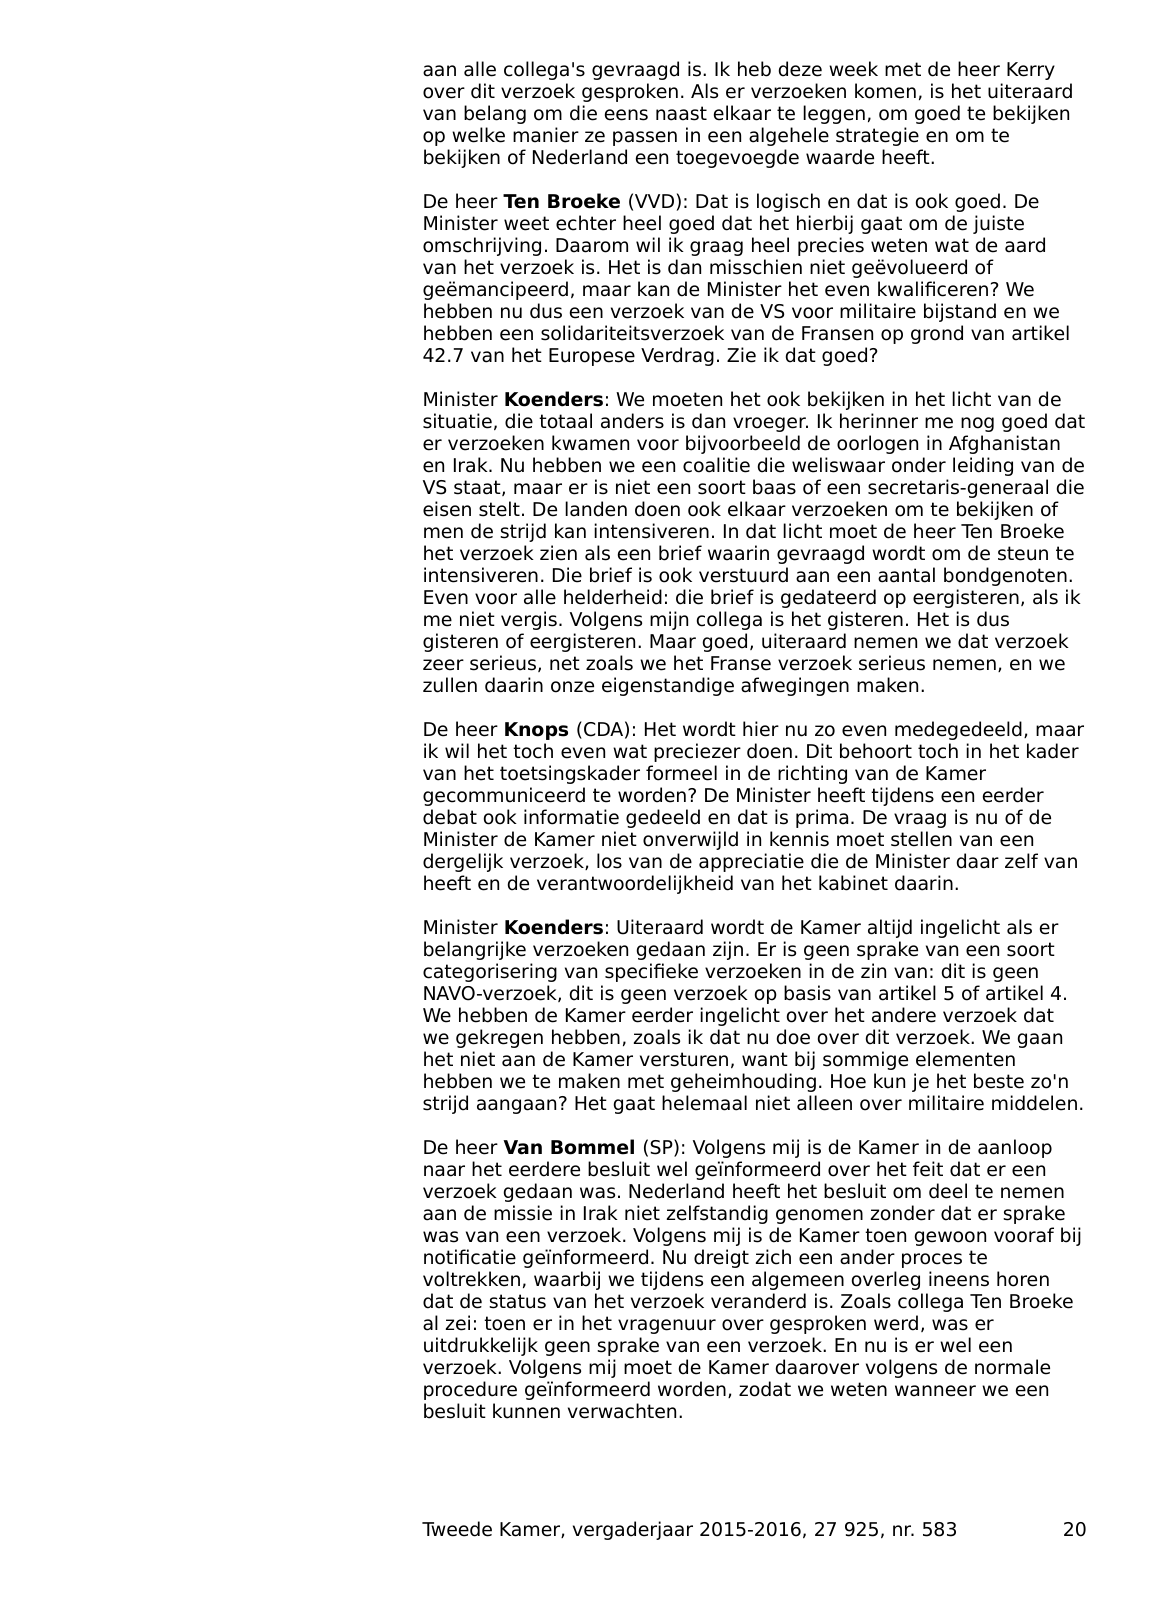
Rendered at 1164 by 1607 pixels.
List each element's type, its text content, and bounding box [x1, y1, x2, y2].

text De heer Knops (CDA): Het wordt hier nu zo even medegedeeld, maar ik wil het toch even wat preciezer doen. Dit behoort toch in het kader van het toetsingskader formeel in de richting van de Kamer gecommuniceerd te worden? De Minister heeft tijdens een eerder debat ook informatie gedeeld en dat is prima. De vraag is nu of de Minister de Kamer niet onverwijld in kennis moet stellen van een dergelijk verzoek, los van de appreciatie die de Minister daar zelf van heeft en de verantwoordelijkheid van het kabinet daarin. [422, 719, 1087, 895]
text De heer Van Bommel (SP): Volgens mij is de Kamer in de aanloop naar het eerdere besluit wel geïnformeerd over het feit dat er een verzoek gedaan was. Nederland heeft het besluit om deel te nemen aan de missie in Irak niet zelfstandig genomen zonder dat er sprake was van een verzoek. Volgens mij is de Kamer toen gewoon vooraf bij notificatie geïnformeerd. Nu dreigt zich een ander proces te voltrekken, waarbij we tijdens een algemeen overleg ineens horen dat de status van het verzoek veranderd is. Zoals collega Ten Broeke al zei: toen er in het vragenuur over gesproken werd, was er uitdrukkelijk geen sprake van een verzoek. En nu is er wel een verzoek. Volgens mij moet de Kamer daarover volgens de normale procedure geïnformeerd worden, zodat we weten wanneer we een besluit kunnen verwachten. [422, 1137, 1087, 1423]
text aan alle collega's gevraagd is. Ik heb deze week met de heer Kerry over dit verzoek gesproken. Als er verzoeken komen, is het uiteraard van belang om die eens naast elkaar te leggen, om goed te bekijken op welke manier ze passen in een algehele strategie en om te bekijken of Nederland een toegevoegde waarde heeft. [422, 59, 1087, 169]
text Minister Koenders: Uiteraard wordt de Kamer altijd ingelicht als er belangrijke verzoeken gedaan zijn. Er is geen sprake van een soort categorisering van specifieke verzoeken in de zin van: dit is geen NAVO-verzoek, dit is geen verzoek op basis van artikel 5 of artikel 4. We hebben de Kamer eerder ingelicht over het andere verzoek dat we gekregen hebben, zoals ik dat nu doe over dit verzoek. We gaan het niet aan de Kamer versturen, want bij sommige elementen hebben we te maken met geheimhouding. Hoe kun je het beste zo'n strijd aangaan? Het gaat helemaal niet alleen over militaire middelen. [422, 917, 1087, 1115]
text De heer Ten Broeke (VVD): Dat is logisch en dat is ook goed. De Minister weet echter heel goed dat het hierbij gaat om de juiste omschrijving. Daarom wil ik graag heel precies weten wat de aard van het verzoek is. Het is dan misschien niet geëvolueerd of geëmancipeerd, maar kan de Minister het even kwalificeren? We hebben nu dus een verzoek van de VS voor militaire bijstand en we hebben een solidariteitsverzoek van de Fransen op grond van artikel 42.7 van het Europese Verdrag. Zie ik dat goed? [422, 191, 1087, 367]
text Minister Koenders: We moeten het ook bekijken in het licht van de situatie, die totaal anders is dan vroeger. Ik herinner me nog goed dat er verzoeken kwamen voor bijvoorbeeld de oorlogen in Afghanistan en Irak. Nu hebben we een coalitie die weliswaar onder leiding van de VS staat, maar er is niet een soort baas of een secretaris-generaal die eisen stelt. De landen doen ook elkaar verzoeken om te bekijken of men de strijd kan intensiveren. In dat licht moet de heer Ten Broeke het verzoek zien als een brief waarin gevraagd wordt om de steun te intensiveren. Die brief is ook verstuurd aan een aantal bondgenoten. Even voor alle helderheid: die brief is gedateerd op eergisteren, als ik me niet vergis. Volgens mijn collega is het gisteren. Het is dus gisteren of eergisteren. Maar goed, uiteraard nemen we dat verzoek zeer serieus, net zoals we het Franse verzoek serieus nemen, en we zullen daarin onze eigenstandige afwegingen maken. [422, 389, 1087, 697]
